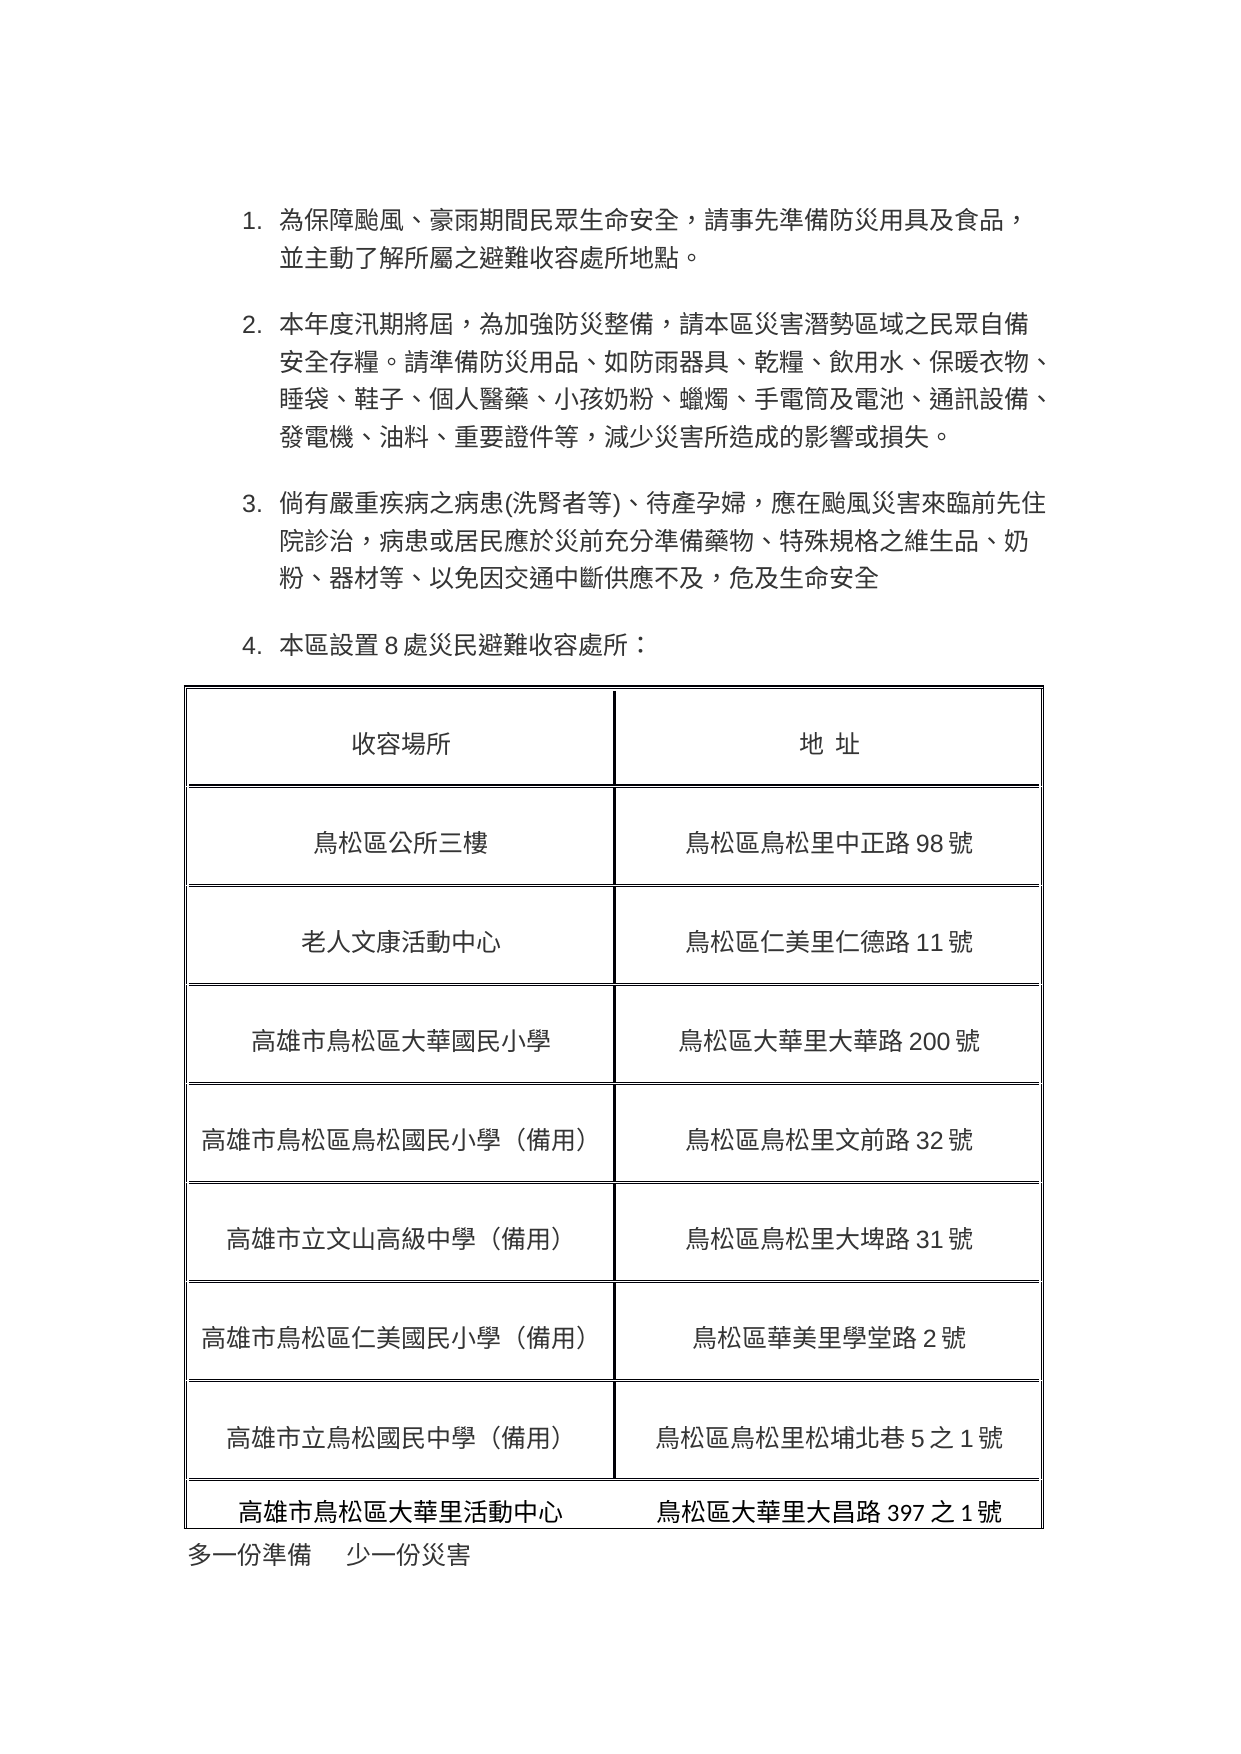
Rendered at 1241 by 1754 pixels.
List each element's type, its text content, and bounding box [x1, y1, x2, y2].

table_header 地 址 [614, 689, 1041, 784]
table_cell 高雄市鳥松區鳥松國民小學（備用） [185, 1082, 614, 1181]
table_cell 鳥松區公所三樓 [187, 784, 613, 883]
list 為保障颱風、豪雨期間民眾生命安全，請事先準備防災用具及食品，並主動了解所屬之避難收容處所地點。 [242, 194, 1053, 269]
table_cell 鳥松區鳥松里文前路32號 [614, 1082, 1042, 1181]
table_header 收容場所 [187, 689, 614, 784]
table_cell 鳥松區鳥松里大埤路31號 [614, 1181, 1042, 1280]
list 倘有嚴重疾病之病患(洗腎者等)、待產孕婦，應在颱風災害來臨前先住院診治，病患或居民應於災前充分準備藥物、特殊規格之維生品、奶粉、器材等、以免因交通中斷供應不及，危及生命安全 [242, 477, 1053, 589]
text 多一份準備 少一份災害 [187, 1529, 1053, 1566]
table_cell 鳥松區仁美里仁德路11號 [616, 884, 1041, 982]
table_cell 鳥松區大華里大華路200號 [616, 983, 1041, 1082]
table_cell 鳥松區鳥松里松埔北巷5之1號 [614, 1379, 1042, 1478]
list 本區設置8處災民避難收容處所： [242, 619, 1053, 656]
table_cell 老人文康活動中心 [187, 884, 613, 982]
list 本年度汛期將屆，為加強防災整備，請本區災害潛勢區域之民眾自備安全存糧。請準備防災用品、如防雨器具、乾糧、飲用水、保暖衣物、睡袋、鞋子、個人醫藥、小孩奶粉、蠟燭、手電筒及電池、通訊設備、發電機、油料、重要證件等，減少災害所造成的影響或損失。 [242, 298, 1053, 448]
table_cell 鳥松區大華里大昌路397之1號 [614, 1478, 1041, 1528]
table_cell 高雄市鳥松區大華國民小學 [187, 983, 613, 1082]
table_cell 高雄市鳥松區仁美國民小學（備用） [185, 1280, 614, 1379]
table_cell 高雄市立鳥松國民中學（備用） [185, 1379, 614, 1478]
table_cell 鳥松區鳥松里中正路98號 [616, 784, 1041, 883]
table_cell 鳥松區華美里學堂路2號 [614, 1280, 1042, 1379]
table_cell 高雄市鳥松區大華里活動中心 [187, 1478, 614, 1528]
table_cell 高雄市立文山高級中學（備用） [185, 1181, 614, 1280]
